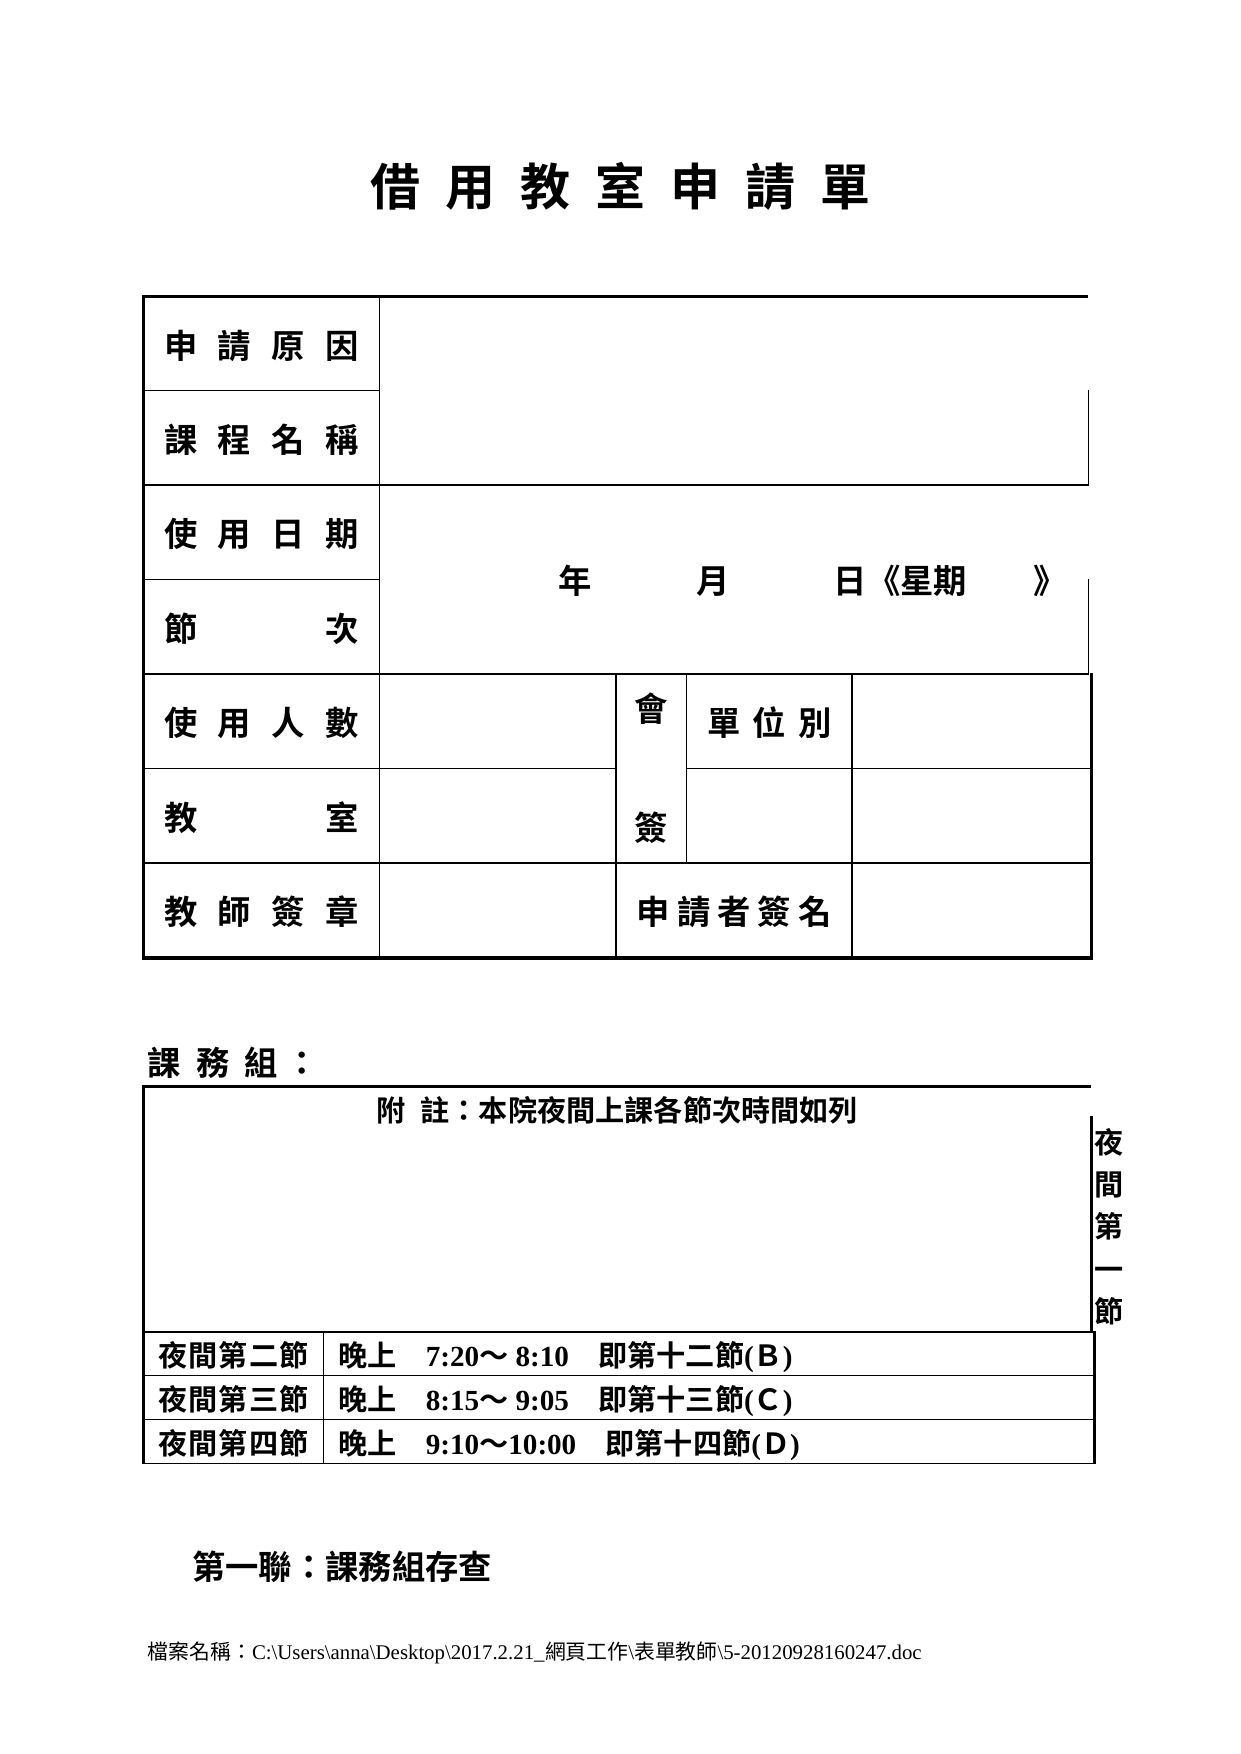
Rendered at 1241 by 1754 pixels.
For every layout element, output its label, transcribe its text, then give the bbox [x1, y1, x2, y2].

table_cell 使用人數 [145, 675, 379, 767]
table_cell [687, 769, 851, 862]
table_header 附 註：本院夜間上課各節次時間如列 [145, 1088, 1091, 1331]
table_cell [853, 769, 1090, 862]
table_cell 晚上 8:15～ 9:05 即第十三節(Ｃ) [324, 1376, 1093, 1419]
text 第一聯：課務組存查 [192, 1541, 1092, 1589]
table_cell 使用日期 [145, 486, 379, 578]
table_cell 申請者簽名 [617, 864, 851, 956]
table_header [380, 298, 1088, 484]
table_cell 夜間第四節 [145, 1420, 323, 1462]
table_cell [380, 769, 615, 862]
table_cell [380, 675, 615, 767]
table_cell 年 月 日《星期 》 [380, 486, 1088, 673]
table_cell 課程名稱 [145, 391, 379, 484]
table_cell 夜間第二節 [145, 1333, 323, 1375]
text 借 用 教 室 申 請 單 [148, 148, 1092, 220]
table_cell 夜間第三節 [145, 1376, 323, 1419]
table_cell 單位別 [687, 675, 851, 767]
text 課 務 組 ： [148, 1036, 1092, 1084]
table_header 申請原因 [145, 298, 379, 389]
table_cell [853, 673, 1090, 767]
table_cell 教室 [145, 769, 379, 862]
table_cell 會簽 [617, 675, 686, 862]
table_cell 教師簽章 [145, 864, 379, 956]
table_cell 晚上 7:20～ 8:10 即第十二節(Ｂ) [324, 1333, 1093, 1375]
table_cell [853, 864, 1090, 956]
table_cell 節次 [145, 580, 379, 673]
table_cell 晚上 9:10～10:00 即第十四節(Ｄ) [324, 1420, 1093, 1462]
table_cell [380, 864, 615, 956]
